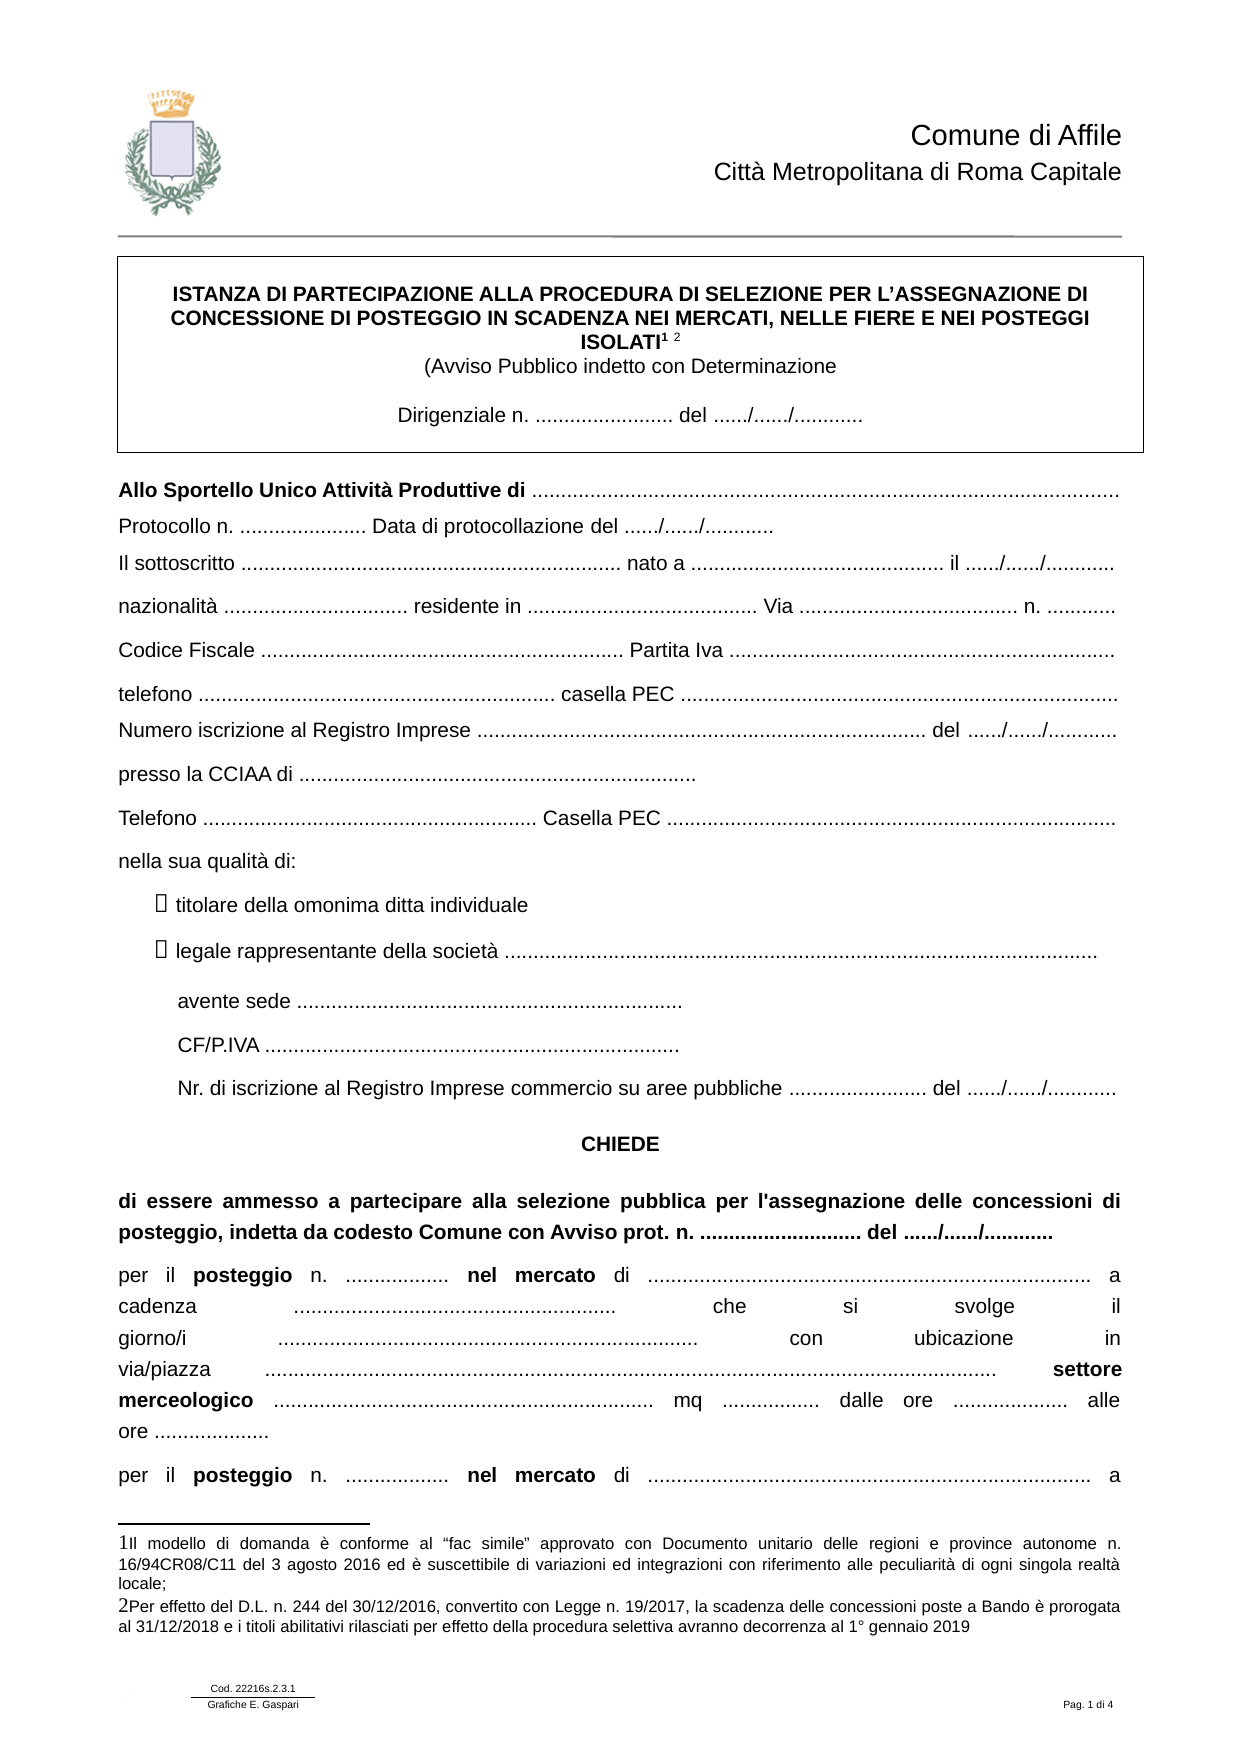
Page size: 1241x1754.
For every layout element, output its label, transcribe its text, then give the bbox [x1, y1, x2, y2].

text Telefono .......................................................... Casella PEC .............................................................................. [118, 805, 1122, 829]
text CHIEDE [118, 1132, 1122, 1156]
text  titolare della omonima ditta individuale [153, 886, 1122, 919]
text Città Metropolitana di Roma Capitale [224, 157, 1122, 185]
text nazionalità ................................ residente in ........................................ Via ...................................... n. ............ [118, 594, 1122, 618]
picture [122, 87, 224, 219]
text Il sottoscritto .................................................................. nato a ............................................ il ....../....../............ [118, 551, 1122, 575]
text avente sede ................................................................... [177, 989, 1122, 1013]
text per il posteggio n. .................. nel mercato di ............................................................................. a cadenza ........................................................ che si svolge il giorno/i ......................................................................... con ubicazione in via/piazza ............................................................................................................................... settore merceologico .................................................................. mq ................. dalle ore .................... alle ore .................... [118, 1263, 1122, 1443]
text presso la CCIAA di ..................................................................... [118, 762, 1122, 786]
text nella sua qualità di: [118, 849, 1122, 873]
text Protocollo n. ...................... Data di protocollazione del ....../....../............ [118, 514, 1122, 538]
text  legale rappresentante della società ....................................................................................................... [153, 932, 1122, 966]
text Numero iscrizione al Registro Imprese .............................................................................. del ....../....../............ [118, 718, 1122, 742]
text Codice Fiscale ............................................................... Partita Iva ................................................................... [118, 638, 1122, 662]
text Nr. di iscrizione al Registro Imprese commercio su aree pubbliche ........................ del ....../....../............ [177, 1076, 1122, 1100]
text di essere ammesso a partecipare alla selezione pubblica per l'assegnazione delle concessioni di posteggio, indetta da codesto Comune con Avviso prot. n. ............................ del ....../....../............ [118, 1188, 1122, 1243]
text CF/P.IVA ........................................................................ [177, 1032, 1122, 1056]
text Comune di Affile [224, 118, 1122, 152]
text per il posteggio n. .................. nel mercato di ............................................................................. a [118, 1463, 1122, 1487]
table_header ISTANZA DI PARTECIPAZIONE ALLA PROCEDURA DI SELEZIONE PER L’ASSEGNAZIONE DI CONCESSIONE DI POSTEGGIO IN SCADENZA NEI MERCATI, NELLE FIERE E NEI POSTEGGI ISOLATI (Avviso Pubblico indetto con Determinazione Dirigenziale n. ........................ del ....../....../............ [118, 257, 1143, 452]
text Allo Sportello Unico Attività Produttive di [118, 478, 1122, 502]
text telefono .............................................................. casella PEC ............................................................................ [118, 682, 1122, 706]
